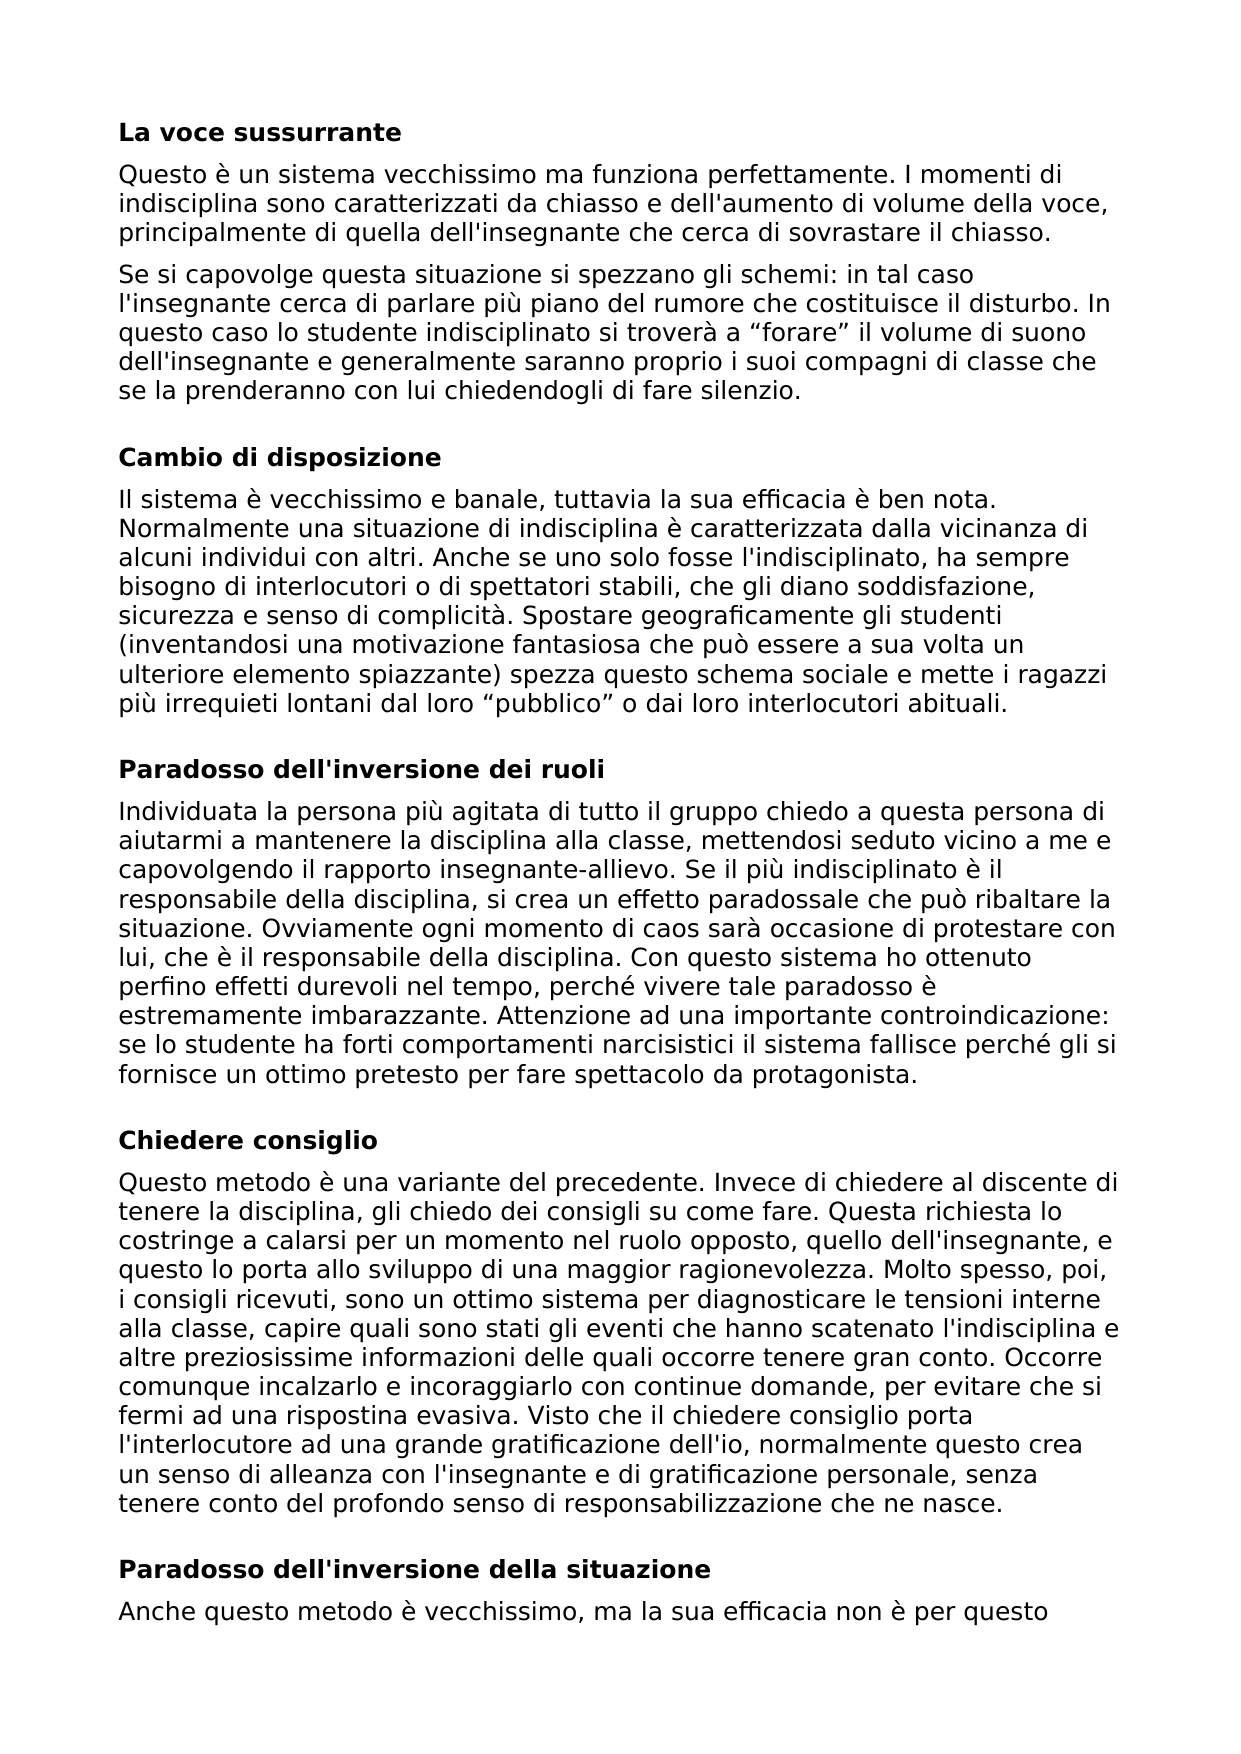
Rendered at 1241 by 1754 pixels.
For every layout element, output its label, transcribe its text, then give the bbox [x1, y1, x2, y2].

text Questo metodo è una variante del precedente. Invece di chiedere al discente di tenere la disciplina, gli chiedo dei consigli su come fare. Questa richiesta lo costringe a calarsi per un momento nel ruolo opposto, quello dell'insegnante, e questo lo porta allo sviluppo di una maggior ragionevolezza. Molto spesso, poi, i consigli ricevuti, sono un ottimo sistema per diagnosticare le tensioni interne alla classe, capire quali sono stati gli eventi che hanno scatenato l'indisciplina e altre preziosissime informazioni delle quali occorre tenere gran conto. Occorre comunque incalzarlo e incoraggiarlo con continue domande, per evitare che si fermi ad una rispostina evasiva. Visto che il chiedere consiglio porta l'interlocutore ad una grande gratificazione dell'io, normalmente questo crea un senso di alleanza con l'insegnante e di gratificazione personale, senza tenere conto del profondo senso di responsabilizzazione che ne nasce. [118, 1168, 1122, 1518]
text Questo è un sistema vecchissimo ma funziona perfettamente. I momenti di indisciplina sono caratterizzati da chiasso e dell'aumento di volume della voce, principalmente di quella dell'insegnante che cerca di sovrastare il chiasso. [118, 160, 1122, 247]
subtitle Cambio di disposizione [118, 443, 1122, 472]
subtitle Paradosso dell'inversione della situazione [118, 1556, 1122, 1585]
text Individuata la persona più agitata di tutto il gruppo chiedo a questa persona di aiutarmi a mantenere la disciplina alla classe, mettendosi seduto vicino a me e capovolgendo il rapporto insegnante-allievo. Se il più indisciplinato è il responsabile della disciplina, si crea un effetto paradossale che può ribaltare la situazione. Ovviamente ogni momento di caos sarà occasione di protestare con lui, che è il responsabile della disciplina. Con questo sistema ho ottenuto perfino effetti durevoli nel tempo, perché vivere tale paradosso è estremamente imbarazzante. Attenzione ad una importante controindicazione: se lo studente ha forti comportamenti narcisistici il sistema fallisce perché gli si fornisce un ottimo pretesto per fare spettacolo da protagonista. [118, 797, 1122, 1089]
subtitle La voce sussurrante [118, 118, 1122, 147]
text Anche questo metodo è vecchissimo, ma la sua efficacia non è per questo [118, 1597, 1122, 1626]
text Il sistema è vecchissimo e banale, tuttavia la sua efficacia è ben nota. Normalmente una situazione di indisciplina è caratterizzata dalla vicinanza di alcuni individui con altri. Anche se uno solo fosse l'indisciplinato, ha sempre bisogno di interlocutori o di spettatori stabili, che gli diano soddisfazione, sicurezza e senso di complicità. Spostare geograficamente gli studenti (inventandosi una motivazione fantasiosa che può essere a sua volta un ulteriore elemento spiazzante) spezza questo schema sociale e mette i ragazzi più irrequieti lontani dal loro “pubblico” o dai loro interlocutori abituali. [118, 485, 1122, 718]
subtitle Paradosso dell'inversione dei ruoli [118, 756, 1122, 785]
subtitle Chiedere consiglio [118, 1126, 1122, 1156]
text Se si capovolge questa situazione si spezzano gli schemi: in tal caso l'insegnante cerca di parlare più piano del rumore che costituisce il disturbo. In questo caso lo studente indisciplinato si troverà a “forare” il volume di suono dell'insegnante e generalmente saranno proprio i suoi compagni di classe che se la prenderanno con lui chiedendogli di fare silenzio. [118, 260, 1122, 406]
